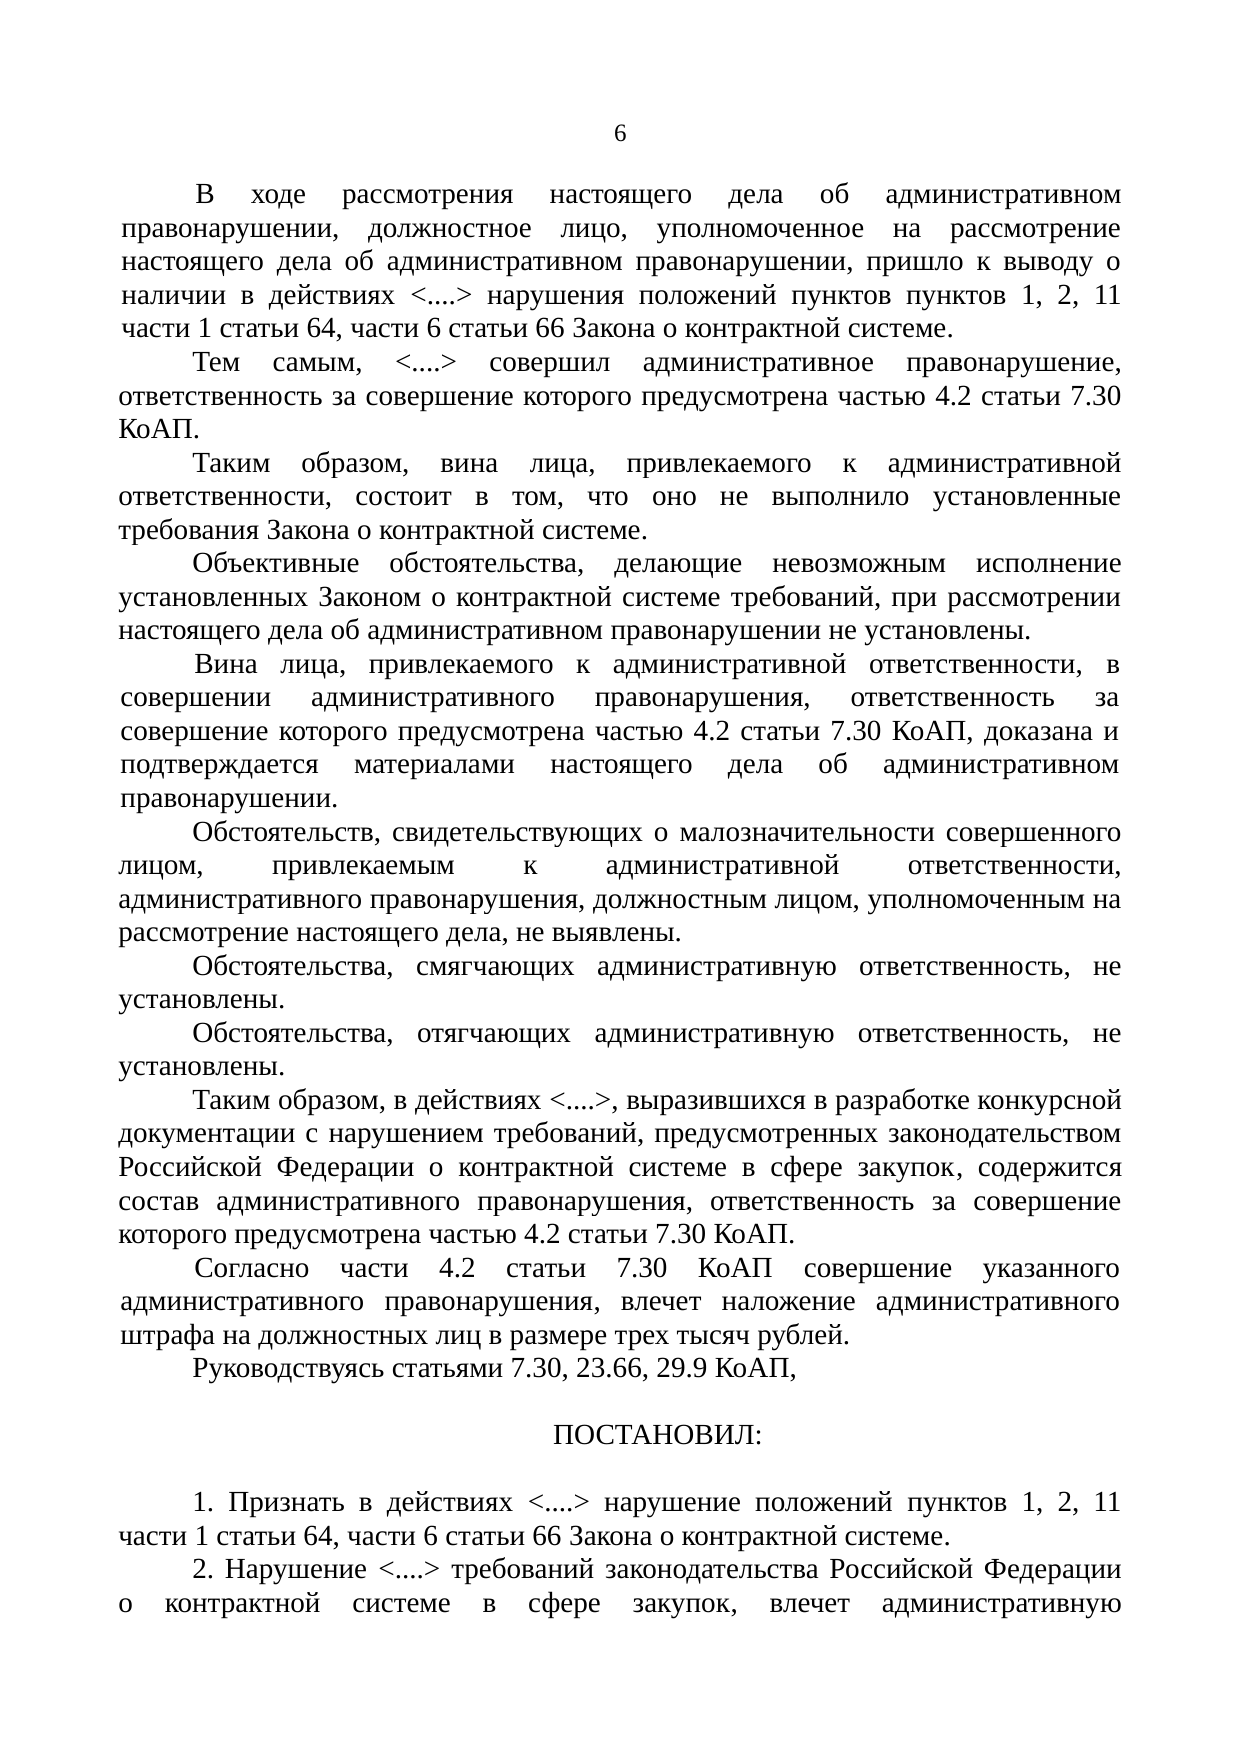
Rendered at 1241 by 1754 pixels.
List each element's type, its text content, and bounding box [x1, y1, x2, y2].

text 2. Нарушение <....> требований законодательства Российской Федерации о контрактной системе в сфере закупок, влечет административную [118, 1552, 1122, 1619]
text Обстоятельства, смягчающих административную ответственность, не установлены. [118, 948, 1122, 1015]
text 1. Признать в действиях <....> нарушение положений пунктов 1, 2, 11 части 1 статьи 64, части 6 статьи 66 Закона о контрактной системе. [118, 1484, 1122, 1552]
text Обстоятельства, отягчающих административную ответственность, не установлены. [118, 1015, 1122, 1082]
text Тем самым, <....> совершил административное правонарушение, ответственность за совершение которого предусмотрена частью 4.2 статьи 7.30 КоАП. [118, 344, 1122, 445]
text Объективные обстоятельства, делающие невозможным исполнение установленных Законом о контрактной системе требований, при рассмотрении настоящего дела об административном правонарушении не установлены. [118, 545, 1122, 646]
text В ходе рассмотрения настоящего дела об административном правонарушении, должностное лицо, уполномоченное на рассмотрение настоящего дела об административном правонарушении, пришло к выводу о наличии в действиях <....> нарушения положений пунктов пунктов 1, 2, 11 части 1 статьи 64, части 6 статьи 66 Закона о контрактной системе. [121, 176, 1122, 344]
text Таким образом, вина лица, привлекаемого к административной ответственности, состоит в том, что оно не выполнило установленные требования Закона о контрактной системе. [118, 445, 1122, 545]
text Руководствуясь статьями 7.30, 23.66, 29.9 КоАП, [118, 1350, 1122, 1384]
text ПОСТАНОВИЛ: [118, 1417, 1122, 1451]
text Вина лица, привлекаемого к административной ответственности, в совершении административного правонарушения, ответственность за совершение которого предусмотрена частью 4.2 статьи 7.30 КоАП, доказана и подтверждается материалами настоящего дела об административном правонарушении. [120, 646, 1120, 814]
text Таким образом, в действиях <....>, выразившихся в разработке конкурсной документации с нарушением требований, предусмотренных законодательством Российской Федерации о контрактной системе в сфере закупок, содержится состав административного правонарушения, ответственность за совершение которого предусмотрена частью 4.2 статьи 7.30 КоАП. [118, 1082, 1122, 1250]
text Согласно части 4.2 статьи 7.30 КоАП совершение указанного административного правонарушения, влечет наложение административного штрафа на должностных лиц в размере трех тысяч рублей. [120, 1250, 1120, 1350]
text Обстоятельств, свидетельствующих о малозначительности совершенного лицом, привлекаемым к административной ответственности, административного правонарушения, должностным лицом, уполномоченным на рассмотрение настоящего дела, не выявлены. [118, 814, 1122, 948]
